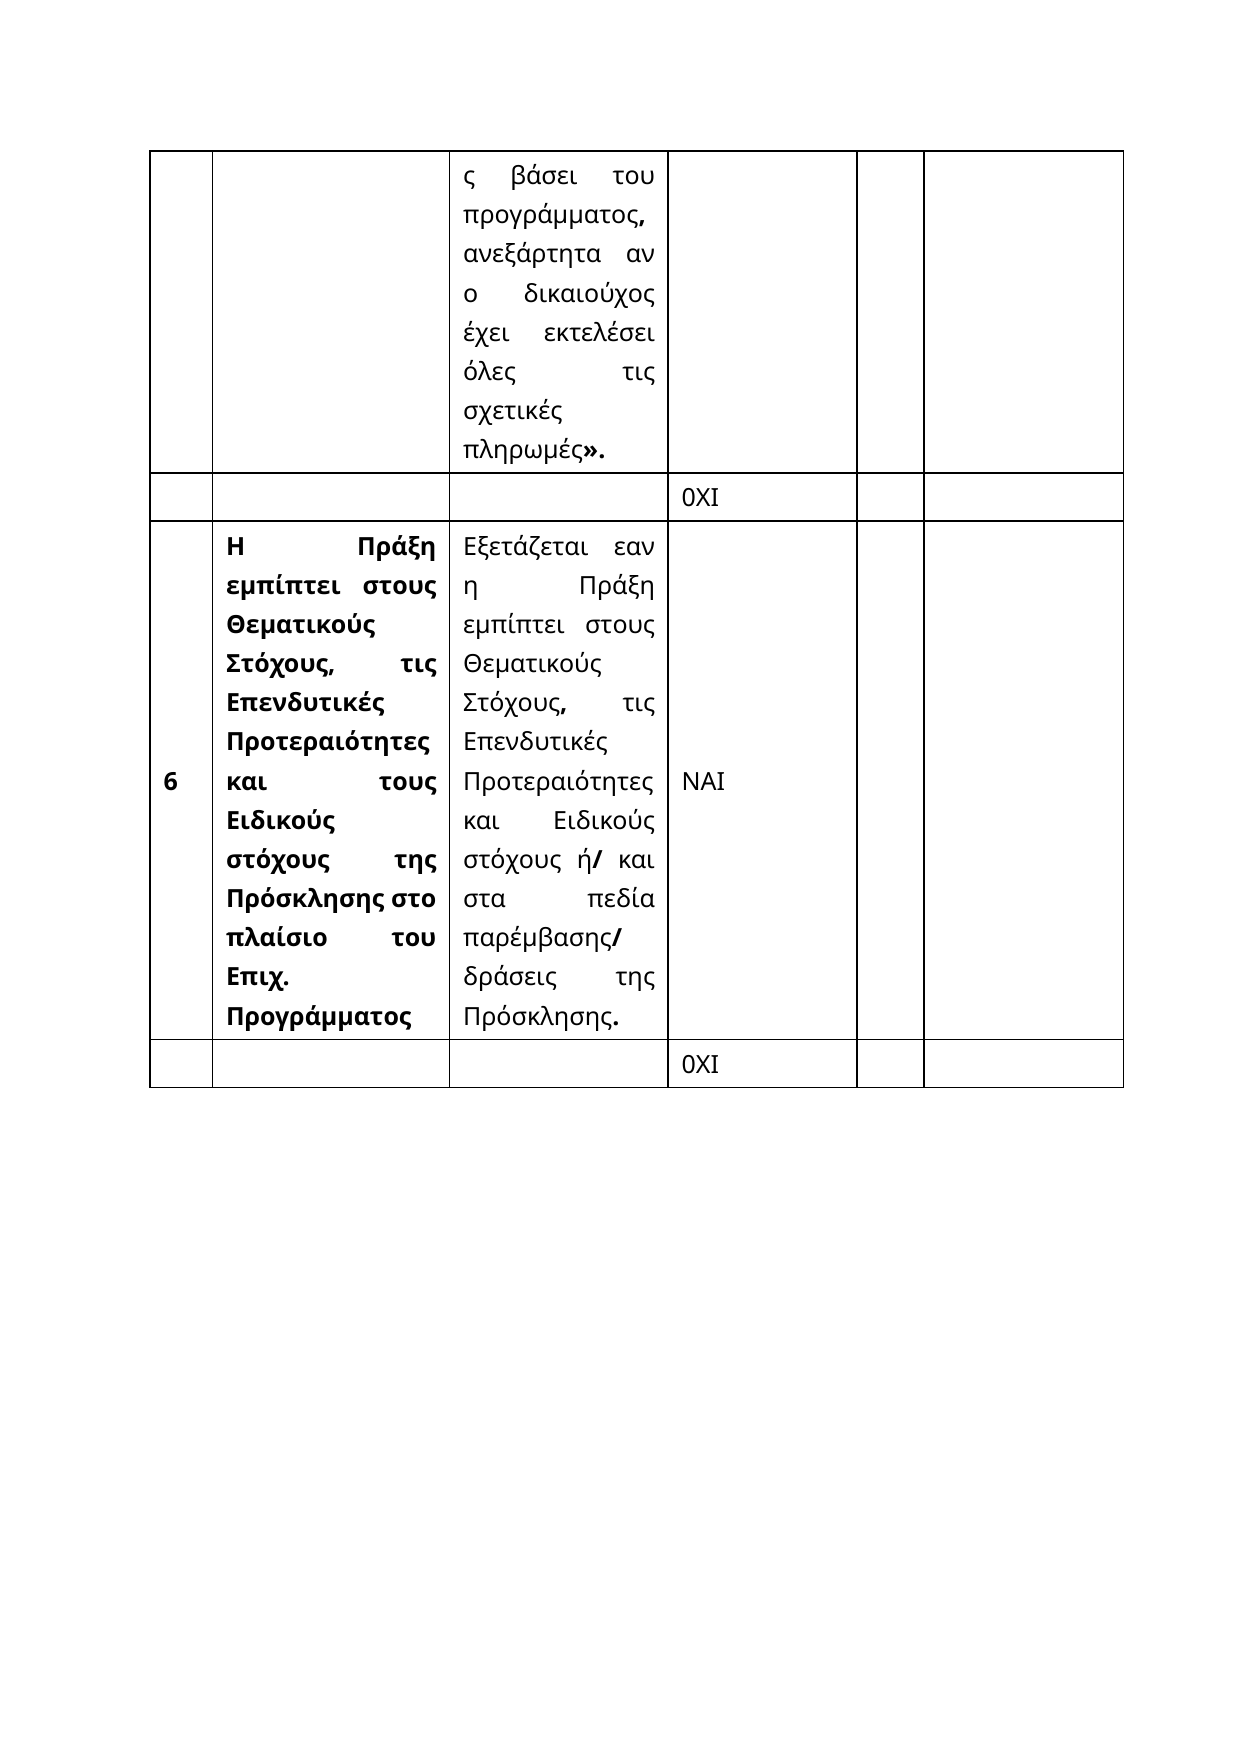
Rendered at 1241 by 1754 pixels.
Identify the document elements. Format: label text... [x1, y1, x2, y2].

table_cell [858, 522, 923, 1038]
table_cell Εξετάζεται εαν η Πράξη εμπίπτει στους Θεματικούς Στόχους, τις Επενδυτικές Προτεραιότητες και Ειδικούς στόχους ή/ και στα πεδία παρέμβασης/ δράσεις της Πρόσκλησης. [450, 522, 667, 1038]
table_cell 6 [151, 522, 212, 1038]
table_cell 0ΧΙ [669, 474, 856, 520]
table_cell ς βάσει του προγράμματος, ανεξάρτητα αν ο δικαιούχος έχει εκτελέσει όλες τις σχετικές πληρωμές». [450, 152, 667, 472]
table_cell [858, 1040, 923, 1087]
table_cell [858, 474, 923, 520]
table_cell 0ΧΙ [669, 1040, 856, 1087]
table_cell [925, 474, 1123, 520]
table_cell [858, 152, 923, 472]
table_cell [213, 1040, 449, 1087]
table_cell [151, 152, 212, 472]
table_cell [925, 1040, 1123, 1087]
table_cell [151, 1040, 212, 1087]
table_cell [213, 152, 449, 472]
table_cell [151, 474, 212, 520]
table_cell [213, 474, 449, 520]
table_cell Η Πράξη εμπίπτει στους Θεματικούς Στόχους, τις Επενδυτικές Προτεραιότητες και τους Ειδικούς στόχους της Πρόσκλησης στο πλαίσιο του Επιχ. Προγράμματος [213, 522, 449, 1038]
table_cell [925, 522, 1123, 1038]
table_cell [450, 474, 667, 520]
table_cell [450, 1040, 667, 1087]
table_cell ΝΑΙ [669, 522, 856, 1038]
table_cell [669, 152, 856, 472]
table_cell [925, 152, 1123, 472]
